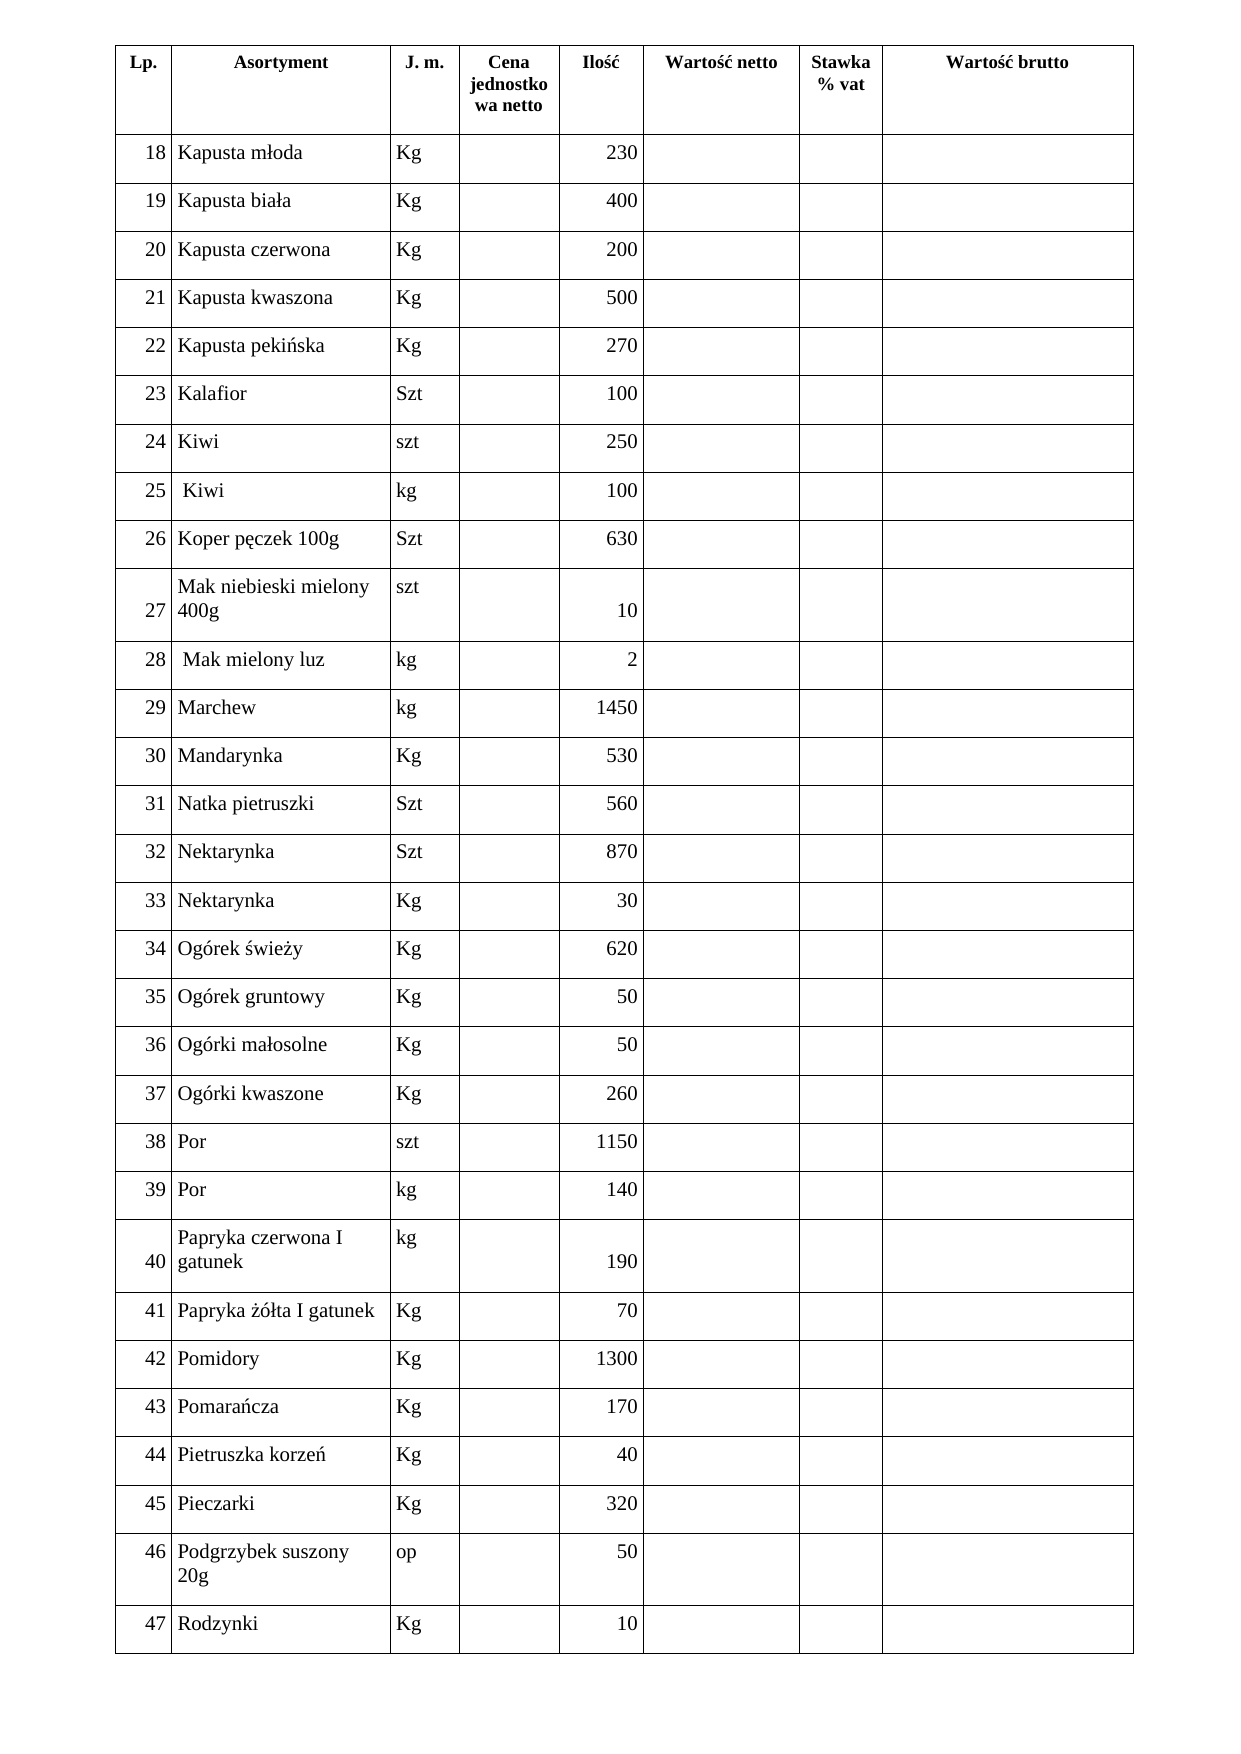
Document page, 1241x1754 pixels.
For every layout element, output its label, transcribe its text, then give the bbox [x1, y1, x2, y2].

table_cell [800, 521, 882, 568]
table_cell [800, 883, 882, 930]
table_cell Szt [391, 521, 459, 568]
table_cell [883, 979, 1133, 1026]
table_cell [800, 1534, 882, 1605]
table_cell [460, 883, 559, 930]
table_cell [460, 1076, 559, 1123]
table_cell [883, 1606, 1133, 1653]
table_cell [644, 786, 799, 833]
table_cell 260 [560, 1076, 643, 1123]
table_cell [644, 738, 799, 785]
table_cell [644, 521, 799, 568]
table_cell [644, 1220, 799, 1292]
table_cell [883, 835, 1133, 882]
table_cell Kg [391, 1027, 459, 1074]
table_cell [644, 1293, 799, 1340]
table_header Asortyment [172, 46, 390, 134]
table_cell Papryka czerwona I gatunek [172, 1220, 390, 1292]
table_cell [800, 786, 882, 833]
table_cell szt [391, 569, 459, 641]
table_cell [883, 473, 1133, 520]
table_cell [883, 328, 1133, 375]
table_cell kg [391, 642, 459, 689]
table_header Wartość netto [644, 46, 799, 134]
table_cell [800, 690, 882, 737]
table_cell [460, 690, 559, 737]
table_cell [800, 738, 882, 785]
table_cell Ogórek gruntowy [172, 979, 390, 1026]
table_cell Por [172, 1124, 390, 1171]
table_cell Kg [391, 1437, 459, 1484]
table_cell 620 [560, 931, 643, 978]
table_cell Szt [391, 786, 459, 833]
table_cell [800, 1076, 882, 1123]
table_cell 36 [116, 1027, 171, 1074]
table_cell 40 [116, 1220, 171, 1292]
table_cell 44 [116, 1437, 171, 1484]
table_cell [460, 1172, 559, 1219]
table_cell [883, 1027, 1133, 1074]
table_cell [800, 328, 882, 375]
table_cell [883, 1437, 1133, 1484]
table_header J. m. [391, 46, 459, 134]
table_cell 530 [560, 738, 643, 785]
table_cell [800, 232, 882, 279]
table_header Cena jednostkowa netto [460, 46, 559, 134]
table_cell [800, 1606, 882, 1653]
table_cell [644, 690, 799, 737]
table_cell Mandarynka [172, 738, 390, 785]
table_cell 25 [116, 473, 171, 520]
table_header Wartość brutto [883, 46, 1133, 134]
table_cell [800, 1437, 882, 1484]
table_cell [883, 1389, 1133, 1436]
table_cell 70 [560, 1293, 643, 1340]
table_cell [460, 835, 559, 882]
table_cell kg [391, 1220, 459, 1292]
table_cell 18 [116, 135, 171, 182]
table_cell 10 [560, 1606, 643, 1653]
table_cell 30 [560, 883, 643, 930]
table_cell Mak mielony luz [172, 642, 390, 689]
table_cell [800, 1220, 882, 1292]
table_cell 230 [560, 135, 643, 182]
table_cell [460, 425, 559, 472]
table_cell [800, 931, 882, 978]
table_cell [883, 184, 1133, 231]
table_cell kg [391, 690, 459, 737]
table_cell [883, 1293, 1133, 1340]
table_cell 42 [116, 1341, 171, 1388]
table_cell [644, 1486, 799, 1533]
table_cell Kg [391, 280, 459, 327]
table_cell Por [172, 1172, 390, 1219]
table_cell 28 [116, 642, 171, 689]
table_cell 1450 [560, 690, 643, 737]
table_cell [644, 1606, 799, 1653]
table_cell 47 [116, 1606, 171, 1653]
table_cell Szt [391, 835, 459, 882]
table_cell [800, 135, 882, 182]
table_cell [883, 883, 1133, 930]
table_header Stawka % vat [800, 46, 882, 134]
table_cell [644, 1027, 799, 1074]
table_cell [883, 376, 1133, 423]
table_cell [460, 931, 559, 978]
table_header Ilość [560, 46, 643, 134]
table_cell 270 [560, 328, 643, 375]
table_cell Pieczarki [172, 1486, 390, 1533]
table_cell [644, 1076, 799, 1123]
table_cell [644, 1341, 799, 1388]
table_cell Koper pęczek 100g [172, 521, 390, 568]
table_cell [644, 135, 799, 182]
table_cell [883, 738, 1133, 785]
table_cell [460, 184, 559, 231]
table_cell [460, 1027, 559, 1074]
table_cell Ogórek świeży [172, 931, 390, 978]
table_cell Mak niebieski mielony 400g [172, 569, 390, 641]
table_cell [460, 280, 559, 327]
table_cell Papryka żółta I gatunek [172, 1293, 390, 1340]
table_cell 35 [116, 979, 171, 1026]
table_cell [460, 1220, 559, 1292]
table_cell [800, 642, 882, 689]
table_cell 21 [116, 280, 171, 327]
table_cell 40 [560, 1437, 643, 1484]
table_cell 500 [560, 280, 643, 327]
table_cell Kg [391, 1389, 459, 1436]
table_cell [800, 376, 882, 423]
table_cell 1150 [560, 1124, 643, 1171]
table_cell [460, 232, 559, 279]
table_cell Marchew [172, 690, 390, 737]
table_cell Kapusta biała [172, 184, 390, 231]
table_cell 23 [116, 376, 171, 423]
table_cell [883, 521, 1133, 568]
table_cell Kg [391, 1293, 459, 1340]
table_cell [644, 642, 799, 689]
table_cell [644, 1389, 799, 1436]
table_cell 22 [116, 328, 171, 375]
table_cell 43 [116, 1389, 171, 1436]
table_cell [883, 1341, 1133, 1388]
table_cell 39 [116, 1172, 171, 1219]
table_cell Kg [391, 184, 459, 231]
table_cell Podgrzybek suszony 20g [172, 1534, 390, 1605]
table_cell 100 [560, 473, 643, 520]
table_cell 29 [116, 690, 171, 737]
table_cell Kiwi [172, 425, 390, 472]
table_cell Pomarańcza [172, 1389, 390, 1436]
table_cell [800, 835, 882, 882]
table_cell Pietruszka korzeń [172, 1437, 390, 1484]
table_cell Kg [391, 979, 459, 1026]
table_cell Kapusta pekińska [172, 328, 390, 375]
table_cell [644, 473, 799, 520]
table_cell [800, 473, 882, 520]
table_cell [644, 883, 799, 930]
table_cell [644, 835, 799, 882]
table_cell 170 [560, 1389, 643, 1436]
table_cell 32 [116, 835, 171, 882]
table_cell 26 [116, 521, 171, 568]
table_cell [460, 521, 559, 568]
table_cell [644, 931, 799, 978]
table_cell [644, 184, 799, 231]
table_cell [460, 1534, 559, 1605]
table_cell [883, 425, 1133, 472]
table_cell 37 [116, 1076, 171, 1123]
table_cell Kapusta kwaszona [172, 280, 390, 327]
table_cell Kalafior [172, 376, 390, 423]
table_cell [460, 135, 559, 182]
table_cell [644, 979, 799, 1026]
table_cell 2 [560, 642, 643, 689]
table_cell [460, 1606, 559, 1653]
table_cell 140 [560, 1172, 643, 1219]
table_cell Rodzynki [172, 1606, 390, 1653]
table_cell [460, 376, 559, 423]
table_cell Kg [391, 1341, 459, 1388]
table_cell 100 [560, 376, 643, 423]
table_cell [460, 473, 559, 520]
table_cell Kg [391, 1606, 459, 1653]
table_cell szt [391, 425, 459, 472]
table_cell [644, 328, 799, 375]
table_cell [883, 1486, 1133, 1533]
table_cell [800, 1124, 882, 1171]
table_cell Ogórki kwaszone [172, 1076, 390, 1123]
table_cell [460, 738, 559, 785]
table_cell [460, 979, 559, 1026]
table_cell [460, 569, 559, 641]
table_cell 50 [560, 979, 643, 1026]
table_cell [800, 979, 882, 1026]
table_cell op [391, 1534, 459, 1605]
table_cell 10 [560, 569, 643, 641]
table_cell [460, 328, 559, 375]
table_cell [883, 232, 1133, 279]
table_cell [644, 1172, 799, 1219]
table_cell Kg [391, 931, 459, 978]
table_cell [883, 569, 1133, 641]
table_cell Kg [391, 135, 459, 182]
table_cell Kg [391, 1076, 459, 1123]
table_cell 19 [116, 184, 171, 231]
table_cell 45 [116, 1486, 171, 1533]
table_cell [883, 642, 1133, 689]
table_cell 24 [116, 425, 171, 472]
table_cell kg [391, 473, 459, 520]
table_cell [883, 135, 1133, 182]
table_cell [883, 280, 1133, 327]
table_cell [460, 1486, 559, 1533]
table_cell [800, 184, 882, 231]
table_cell 200 [560, 232, 643, 279]
table_cell 630 [560, 521, 643, 568]
table_cell Pomidory [172, 1341, 390, 1388]
table_cell [800, 1341, 882, 1388]
table_cell [883, 1172, 1133, 1219]
table_cell [644, 376, 799, 423]
table_cell 38 [116, 1124, 171, 1171]
table_cell 1300 [560, 1341, 643, 1388]
table_cell Kapusta młoda [172, 135, 390, 182]
table_cell [644, 280, 799, 327]
table_cell Kg [391, 738, 459, 785]
table_cell [883, 690, 1133, 737]
table_cell [460, 1437, 559, 1484]
table_cell 31 [116, 786, 171, 833]
table_cell [883, 1534, 1133, 1605]
table_cell Natka pietruszki [172, 786, 390, 833]
table_cell Kapusta czerwona [172, 232, 390, 279]
table_cell 20 [116, 232, 171, 279]
table_cell [644, 569, 799, 641]
table_cell Nektarynka [172, 835, 390, 882]
table_cell [460, 1341, 559, 1388]
table_cell kg [391, 1172, 459, 1219]
table_cell [460, 1293, 559, 1340]
table_cell [460, 786, 559, 833]
table_cell [883, 931, 1133, 978]
table_cell 34 [116, 931, 171, 978]
table_cell Kg [391, 883, 459, 930]
table_header Lp. [116, 46, 171, 134]
table_cell Kg [391, 232, 459, 279]
table_cell [883, 786, 1133, 833]
table_cell Kg [391, 328, 459, 375]
table_cell Kg [391, 1486, 459, 1533]
table_cell szt [391, 1124, 459, 1171]
table_cell 870 [560, 835, 643, 882]
table_cell [800, 569, 882, 641]
table_cell 46 [116, 1534, 171, 1605]
table_cell [644, 425, 799, 472]
table_cell 41 [116, 1293, 171, 1340]
table_cell 27 [116, 569, 171, 641]
table_cell Nektarynka [172, 883, 390, 930]
table_cell [800, 1389, 882, 1436]
table_cell [883, 1124, 1133, 1171]
table_cell [800, 1027, 882, 1074]
table_cell 320 [560, 1486, 643, 1533]
table_cell [644, 232, 799, 279]
table_cell [460, 1389, 559, 1436]
table_cell 190 [560, 1220, 643, 1292]
table_cell 250 [560, 425, 643, 472]
table_cell [800, 1172, 882, 1219]
table_cell Ogórki małosolne [172, 1027, 390, 1074]
table_cell [883, 1076, 1133, 1123]
table_cell 30 [116, 738, 171, 785]
table_cell 50 [560, 1534, 643, 1605]
table_cell 33 [116, 883, 171, 930]
table_cell Kiwi [172, 473, 390, 520]
table_cell [800, 1293, 882, 1340]
table_cell [800, 1486, 882, 1533]
table_cell Szt [391, 376, 459, 423]
table_cell 400 [560, 184, 643, 231]
table_cell [883, 1220, 1133, 1292]
table_cell [800, 280, 882, 327]
table_cell [644, 1437, 799, 1484]
table_cell 50 [560, 1027, 643, 1074]
table_cell [644, 1534, 799, 1605]
table_cell [460, 1124, 559, 1171]
table_cell [800, 425, 882, 472]
table_cell [460, 642, 559, 689]
table_cell 560 [560, 786, 643, 833]
table_cell [644, 1124, 799, 1171]
